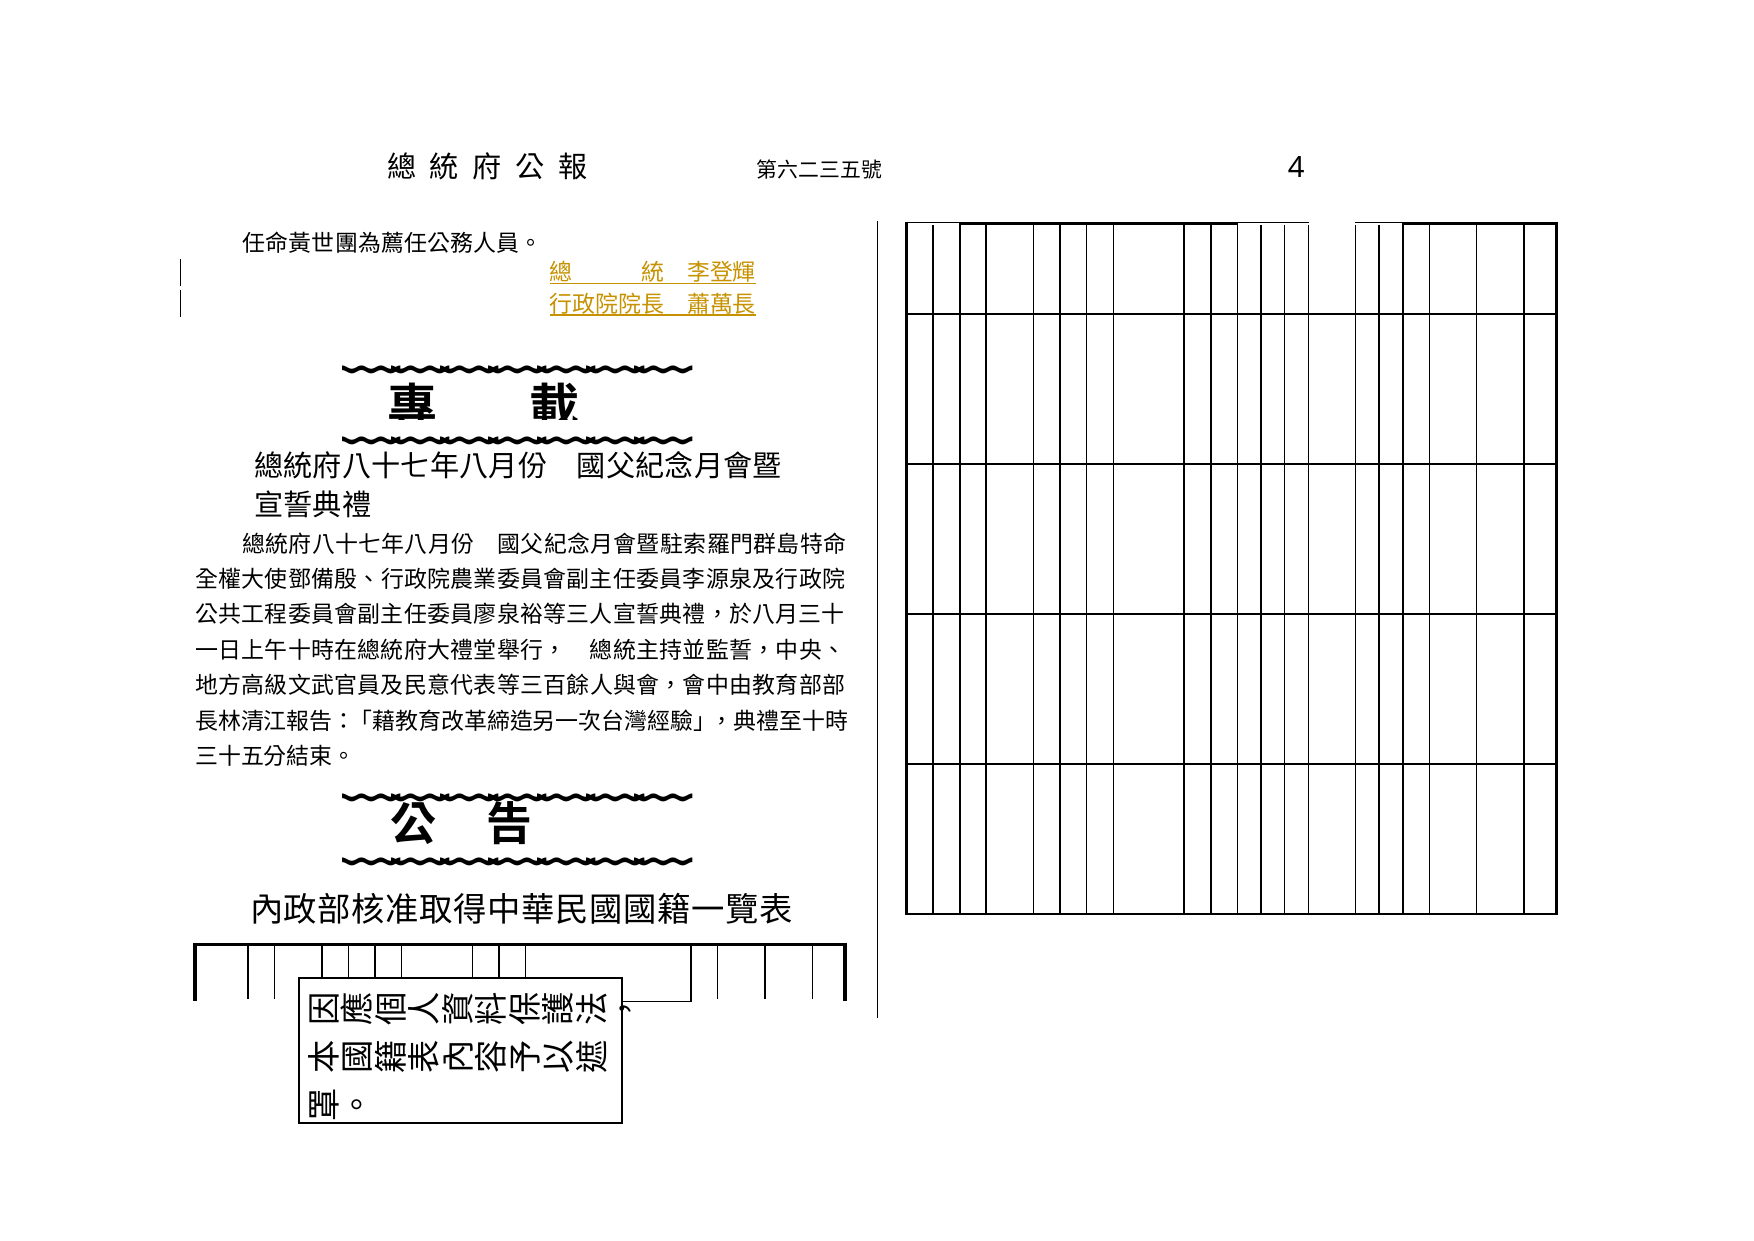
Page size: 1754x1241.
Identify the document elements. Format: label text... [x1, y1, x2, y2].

table_header [1185, 225, 1210, 313]
table_cell [934, 615, 959, 763]
table_header [526, 946, 690, 1001]
table_cell [908, 615, 932, 763]
text 總統府八十七年八月份 國父紀念月會暨駐索羅門群島特命全權大使鄧備殷、行政院農業委員會副主任委員李源泉及行政院公共工程委員會副主任委員廖泉裕等三人宣誓典禮，於八月三十一日上午十時在總統府大禮堂舉行， 總統主持並監誓，中央、地方高級文武官員及民意代表等三百餘人與會，會中由教育部部長林清江報告：「藉教育改革締造另一次台灣經驗」，典禮至十時三十五分結束。 [195, 524, 847, 772]
table_header [192, 772, 340, 797]
table_cell [1262, 765, 1284, 913]
table_cell [987, 615, 1010, 763]
table_cell [1212, 615, 1237, 763]
table_cell [1137, 465, 1161, 613]
table_header [500, 946, 525, 977]
table_header [1087, 225, 1113, 313]
table_cell [1356, 465, 1378, 613]
table_header [323, 946, 348, 977]
table_cell [908, 315, 932, 463]
text 總統府八十七年八月份 國父紀念月會暨 [254, 444, 847, 484]
table_cell [1034, 615, 1059, 763]
table_cell [1285, 615, 1308, 763]
table_header [1114, 225, 1183, 313]
table_cell [1087, 315, 1113, 463]
table_cell [1453, 615, 1476, 763]
table_cell [192, 797, 340, 849]
table_cell [1525, 315, 1555, 463]
table_cell [1185, 315, 1210, 463]
table_cell [1309, 765, 1332, 913]
table_cell [961, 765, 985, 913]
table_cell [1034, 315, 1059, 463]
table_cell [1185, 615, 1210, 763]
table_cell [1404, 465, 1429, 613]
table_cell [1453, 315, 1476, 463]
table_cell [1238, 315, 1260, 463]
table_cell [1404, 615, 1429, 763]
table_header [1061, 225, 1086, 313]
table_header [1525, 225, 1555, 313]
table_header ﹏﹏﹏﹏﹏﹏﹏ [340, 343, 852, 367]
table_cell [961, 465, 985, 613]
table_cell [1332, 765, 1355, 913]
table_cell [908, 223, 933, 313]
table_cell [1477, 765, 1500, 913]
table_cell [1087, 465, 1113, 613]
table_cell [1453, 765, 1476, 913]
table_cell [1380, 765, 1402, 913]
table_cell [1087, 765, 1113, 913]
table_cell [1356, 765, 1378, 913]
table_cell [1332, 615, 1355, 763]
table_cell [1453, 465, 1476, 613]
table_header [473, 946, 498, 977]
table_cell [1430, 465, 1453, 613]
table_cell [1212, 315, 1237, 463]
table_cell [1185, 465, 1210, 613]
table_cell [1500, 465, 1523, 613]
table_cell [934, 765, 959, 913]
table_cell [1061, 465, 1086, 613]
table_cell [1161, 465, 1183, 613]
table_cell [1010, 615, 1033, 763]
table_cell [1161, 765, 1183, 913]
table_cell [1238, 765, 1260, 913]
table_header [197, 946, 248, 1001]
table_cell [1308, 222, 1356, 313]
table_cell [1114, 315, 1137, 463]
table_cell [1356, 223, 1379, 313]
table_cell [961, 315, 985, 463]
table_header ﹏﹏﹏﹏﹏﹏﹏ [340, 772, 852, 797]
table_cell [192, 849, 340, 867]
table_header [402, 946, 472, 977]
table_cell [1161, 615, 1183, 763]
table_cell [1380, 615, 1402, 763]
table_cell [1309, 315, 1332, 463]
table_cell 專載 [340, 368, 852, 419]
table_cell ﹏﹏﹏﹏﹏﹏﹏ [340, 420, 852, 444]
table_cell [1430, 315, 1453, 463]
table_cell [1356, 315, 1378, 463]
table_cell [1404, 765, 1429, 913]
table_cell [192, 368, 340, 419]
table_cell [1261, 223, 1284, 313]
table_cell ﹏﹏﹏﹏﹏﹏﹏ [340, 849, 852, 867]
table_header [1430, 225, 1476, 313]
text 行政院院長 蕭萬長 [195, 290, 847, 317]
table_cell [1309, 465, 1332, 613]
table_cell [1309, 615, 1332, 763]
table_header [765, 946, 812, 1001]
table_cell [934, 315, 959, 463]
table_cell [1034, 765, 1059, 913]
table_cell [1238, 465, 1260, 613]
table_cell [1262, 465, 1284, 613]
table_header [192, 343, 340, 367]
table_cell [1061, 615, 1086, 763]
table_cell [1285, 315, 1308, 463]
table_header [961, 225, 985, 313]
table_cell [1525, 765, 1555, 913]
table_cell [1380, 315, 1402, 463]
table_cell [1212, 465, 1237, 613]
table_cell [1010, 315, 1033, 463]
table_cell [987, 765, 1010, 913]
table_cell [933, 223, 959, 313]
table_cell [1477, 615, 1500, 763]
table_cell [1212, 765, 1237, 913]
table_cell [1379, 223, 1402, 313]
table_cell [987, 465, 1010, 613]
table_cell [1010, 465, 1033, 613]
table_header [275, 946, 321, 1001]
table_header [692, 946, 718, 1001]
table_cell [1477, 465, 1500, 613]
table_cell [1114, 765, 1137, 913]
table_cell [1034, 465, 1059, 613]
table_header [376, 946, 401, 977]
table_cell [1087, 615, 1113, 763]
table_cell [1010, 765, 1033, 913]
table_cell [1238, 615, 1260, 763]
table_cell [1061, 315, 1086, 463]
table_cell [1332, 315, 1355, 463]
table_cell [1238, 223, 1261, 313]
table_cell [1285, 765, 1308, 913]
text 內政部核准取得中華民國國籍一覽表 [195, 880, 847, 932]
table_cell [961, 615, 985, 763]
table_cell [1404, 315, 1429, 463]
table_cell [1185, 765, 1210, 913]
table_cell [1430, 615, 1453, 763]
table_cell [1137, 315, 1161, 463]
table_header [987, 225, 1033, 313]
text 總 統 李登輝 [195, 259, 847, 286]
table_cell [1380, 465, 1402, 613]
table_header [1212, 225, 1237, 313]
table_header [1404, 225, 1429, 313]
table_cell [1285, 465, 1308, 613]
text 宣誓典禮 [254, 484, 847, 524]
table_header [1034, 225, 1059, 313]
table_cell [192, 420, 340, 444]
table_cell [1356, 615, 1378, 763]
table_cell 公告 [340, 797, 852, 849]
table_header [349, 946, 374, 977]
table_header [718, 946, 765, 1001]
table_cell [1262, 615, 1284, 763]
table_cell [1137, 765, 1161, 913]
table_cell [1137, 615, 1161, 763]
table_cell [1114, 615, 1137, 763]
table_cell [1061, 765, 1086, 913]
table_cell [1477, 315, 1500, 463]
table_cell [1430, 765, 1453, 913]
text 任命黃世團為薦任公務人員。 [195, 222, 847, 259]
table_header [812, 946, 843, 1001]
table_cell [1500, 315, 1523, 463]
table_cell [1114, 465, 1137, 613]
table_cell [908, 765, 932, 913]
table_header [248, 946, 274, 1001]
table_cell [1525, 615, 1555, 763]
table_cell [1262, 315, 1284, 463]
table_cell [1161, 315, 1183, 463]
table_cell [934, 465, 959, 613]
table_cell [1285, 223, 1308, 313]
table_cell [908, 465, 932, 613]
table_cell [1500, 615, 1523, 763]
table_cell [1500, 765, 1523, 913]
table_cell [1332, 465, 1355, 613]
table_cell [1525, 465, 1555, 613]
table_cell [987, 315, 1010, 463]
table_header [1477, 225, 1523, 313]
